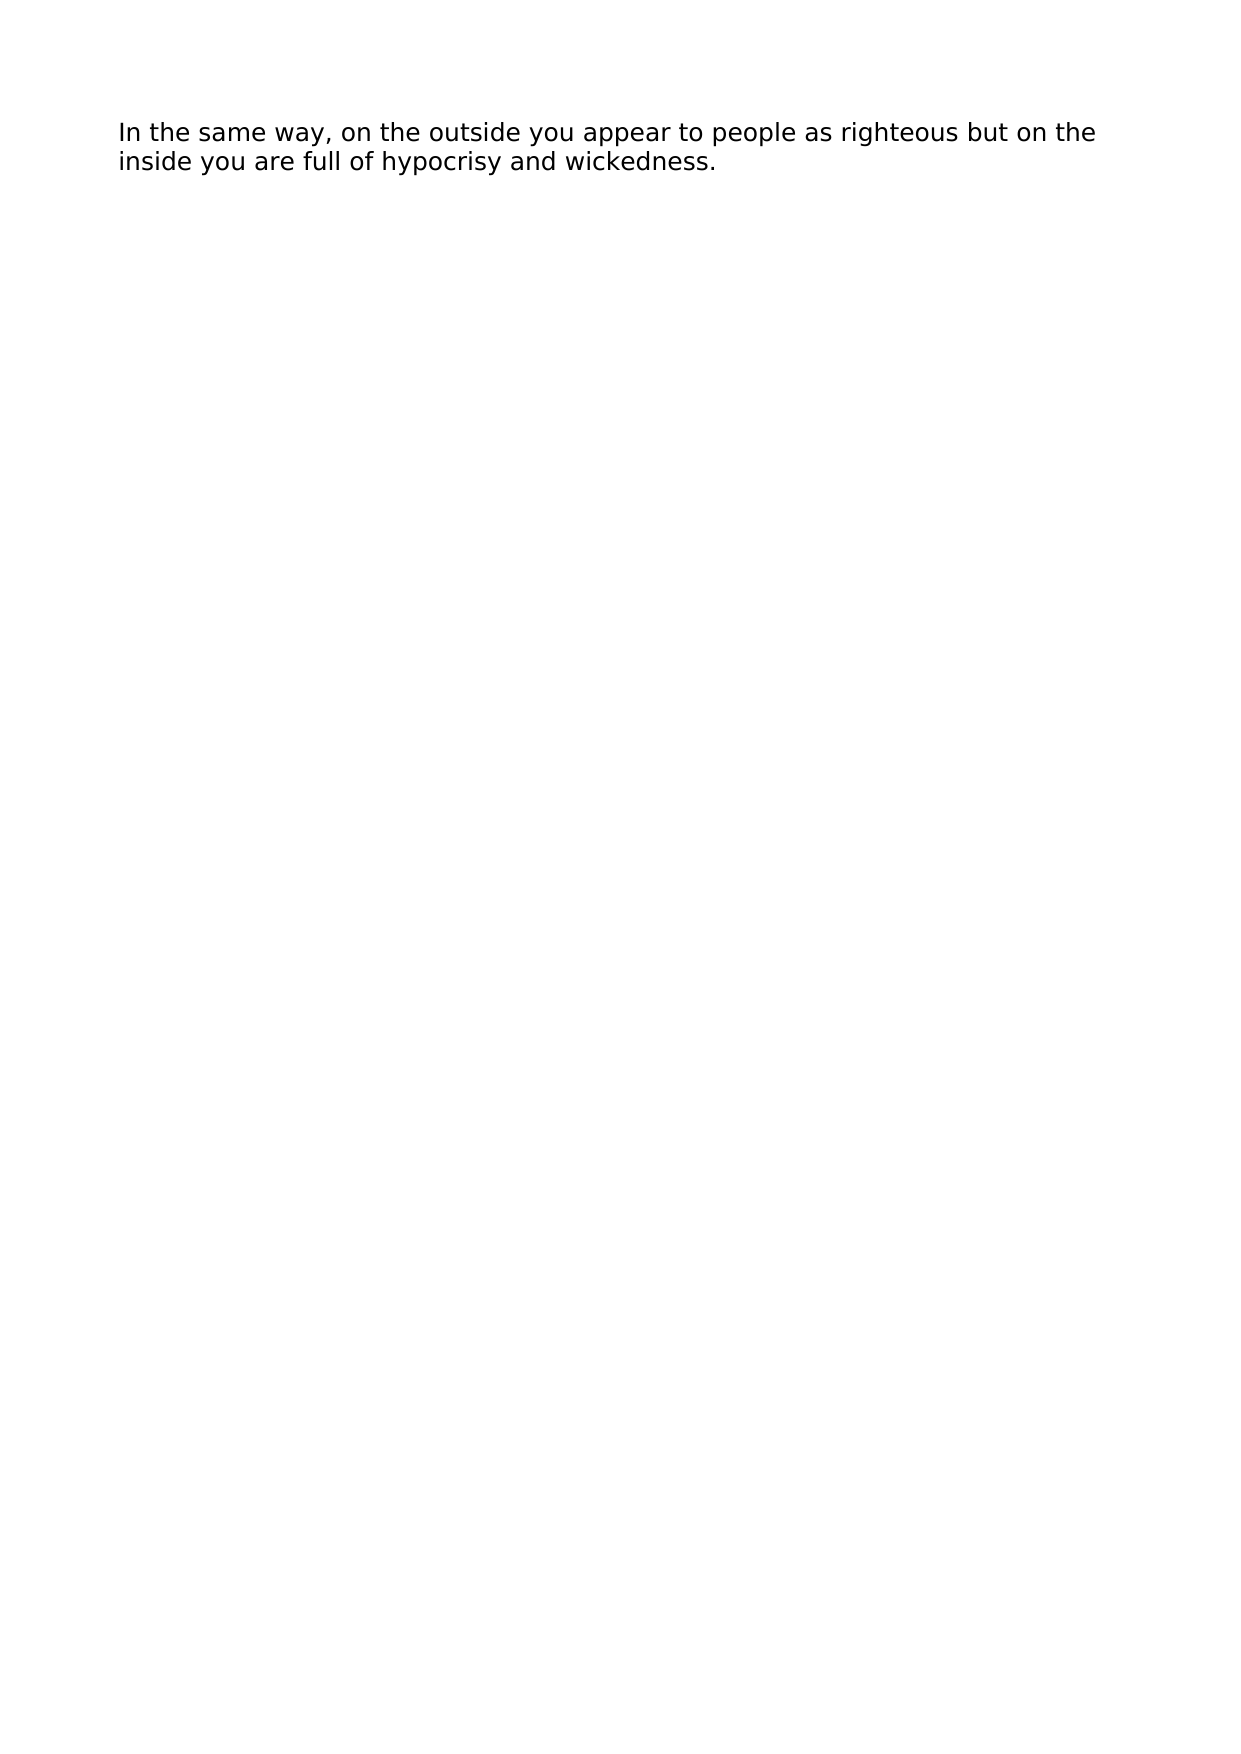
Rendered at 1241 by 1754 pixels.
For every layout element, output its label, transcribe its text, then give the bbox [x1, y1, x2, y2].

text In the same way, on the outside you appear to people as righteous but on the inside you are full of hypocrisy and wickedness. [118, 118, 1122, 176]
